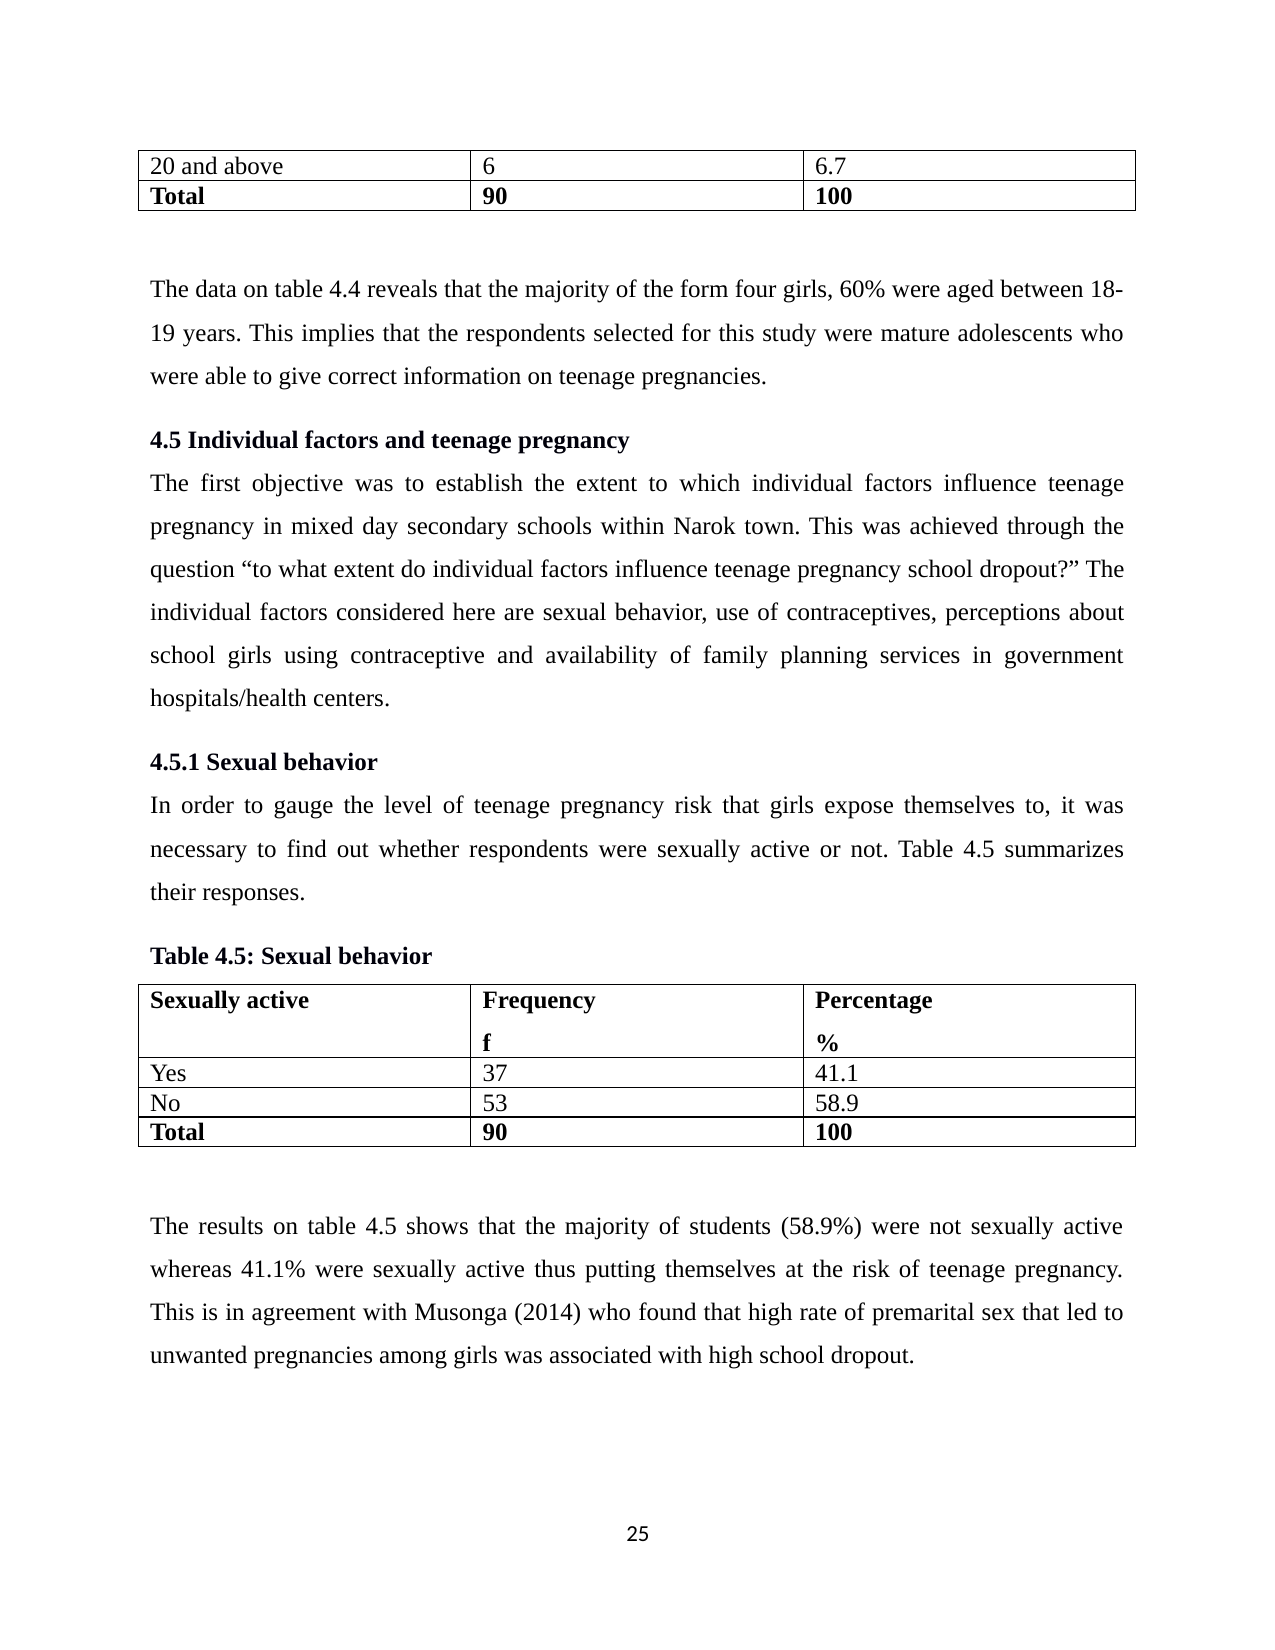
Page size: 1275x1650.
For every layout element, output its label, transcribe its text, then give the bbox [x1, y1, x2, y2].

text The data on table 4.4 reveals that the majority of the form four girls, 60% were aged between 18-19 years. This implies that the respondents selected for this study were mature adolescents who were able to give correct information on teenage pregnancies. [150, 274, 1125, 389]
subtitle 4.5 Individual factors and teenage pregnancy [150, 425, 1125, 453]
table_cell 90 [471, 181, 803, 209]
table_cell Total [139, 181, 470, 209]
table_cell 37 [471, 1058, 803, 1087]
table_cell 100 [804, 1118, 1135, 1146]
table_cell 58.9 [804, 1088, 1135, 1116]
table_cell 6 [471, 151, 803, 180]
subtitle 4.5.1 Sexual behavior [150, 747, 1125, 776]
table_cell 90 [471, 1118, 803, 1146]
text In order to gauge the level of teenage pregnancy risk that girls expose themselves to, it was necessary to find out whether respondents were sexually active or not. Table 4.5 summarizes their responses. [150, 791, 1125, 906]
table_cell No [139, 1088, 470, 1116]
table_header Sexually active [139, 985, 470, 1057]
table_cell 53 [471, 1088, 803, 1116]
table_cell 100 [804, 181, 1135, 209]
text The results on table 4.5 shows that the majority of students (58.9%) were not sexually active whereas 41.1% were sexually active thus putting themselves at the risk of teenage pregnancy. This is in agreement with Musonga (2014) who found that high rate of premarital sex that led to unwanted pregnancies among girls was associated with high school dropout. [150, 1211, 1125, 1369]
subtitle Table 4.5: Sexual behavior [150, 941, 1125, 969]
table_header Percentage % [804, 985, 1135, 1057]
table_header Frequency f [471, 985, 803, 1057]
text The first objective was to establish the extent to which individual factors influence teenage pregnancy in mixed day secondary schools within Narok town. This was achieved through the question “to what extent do individual factors influence teenage pregnancy school dropout?” The individual factors considered here are sexual behavior, use of contraceptives, perceptions about school girls using contraceptive and availability of family planning services in government hospitals/health centers. [150, 468, 1125, 712]
table_cell Yes [139, 1058, 470, 1087]
table_cell 6.7 [804, 151, 1135, 180]
table_cell Total [139, 1118, 470, 1146]
table_cell 41.1 [804, 1058, 1135, 1087]
table_cell 20 and above [139, 151, 470, 180]
